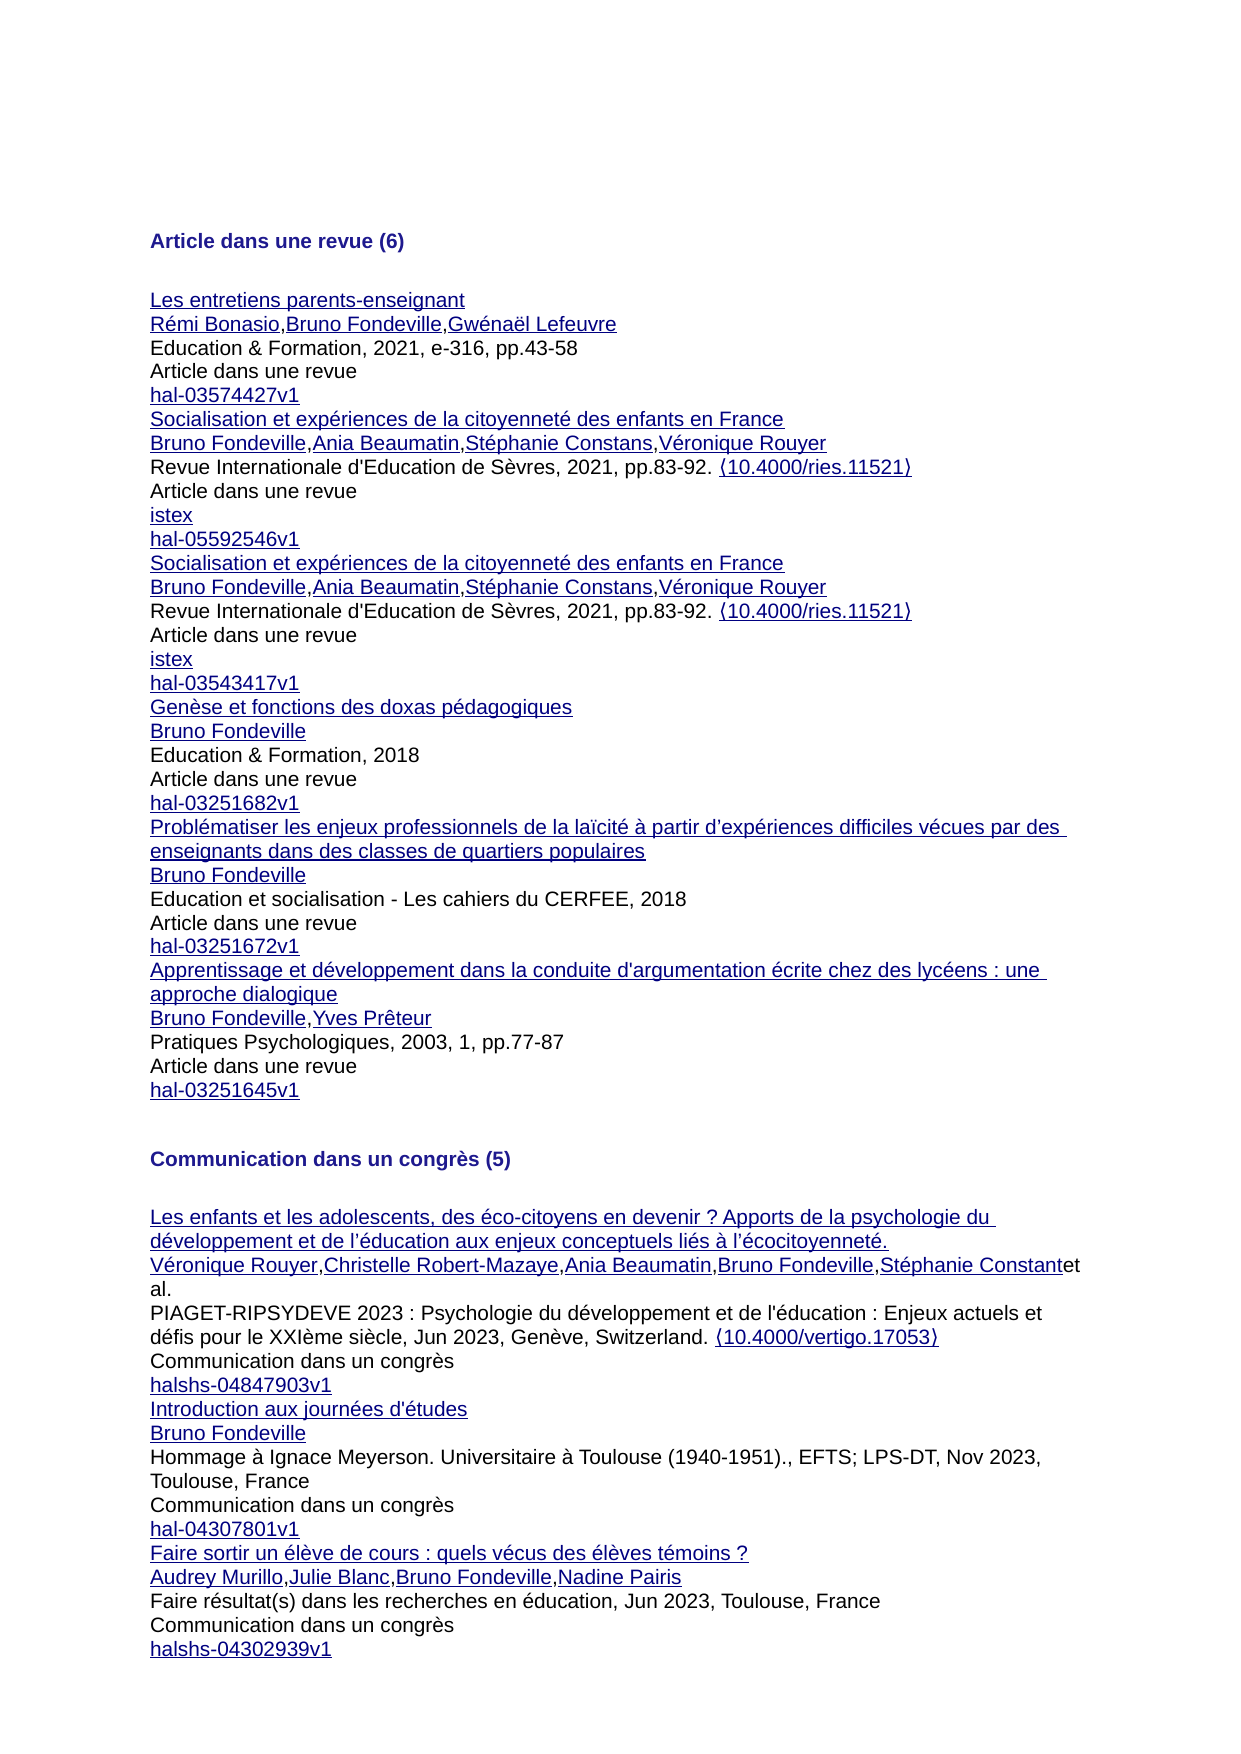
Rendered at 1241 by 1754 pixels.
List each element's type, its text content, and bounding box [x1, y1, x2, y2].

table_cell Genèse et fonctions des doxas pédagogiques Bruno Fondeville Education & Formation, 2018 Article dans une revue hal-03251682v1 [150, 695, 1090, 814]
table_header Les enfants et les adolescents, des éco-citoyens en devenir ? Apports de la psychologie du développement et de l’éducation aux enjeux conceptuels liés à l’écocitoyenneté. Véronique Rouyer,Christelle Robert-Mazaye,Ania Beaumatin,Bruno Fondeville,Stéphanie Constantet al. PIAGET-RIPSYDEVE 2023 : Psychologie du développement et de l'éducation : Enjeux actuels et défis pour le XXIème siècle, Jun 2023, Genève, Switzerland. ⟨10.4000/vertigo.17053⟩ Communication dans un congrès halshs-04847903v1 [150, 1205, 1090, 1397]
table_cell Socialisation et expériences de la citoyenneté des enfants en France Bruno Fondeville,Ania Beaumatin,Stéphanie Constans,Véronique Rouyer Revue Internationale d'Education de Sèvres, 2021, pp.83-92. ⟨10.4000/ries.11521⟩ Article dans une revue istex hal-03543417v1 [150, 551, 1090, 695]
table_cell Problématiser les enjeux professionnels de la laïcité à partir d’expériences difficiles vécues par des enseignants dans des classes de quartiers populaires Bruno Fondeville Education et socialisation - Les cahiers du CERFEE, 2018 Article dans une revue hal-03251672v1 [150, 815, 1090, 958]
table_header Les entretiens parents-enseignant Rémi Bonasio,Bruno Fondeville,Gwénaël Lefeuvre Education & Formation, 2021, e-316, pp.43-58 Article dans une revue hal-03574427v1 [150, 288, 1090, 407]
table_cell Faire sortir un élève de cours : quels vécus des élèves témoins ? Audrey Murillo,Julie Blanc,Bruno Fondeville,Nadine Pairis Faire résultat(s) dans les recherches en éducation, Jun 2023, Toulouse, France Communication dans un congrès halshs-04302939v1 [150, 1541, 1090, 1660]
table_cell Socialisation et expériences de la citoyenneté des enfants en France Bruno Fondeville,Ania Beaumatin,Stéphanie Constans,Véronique Rouyer Revue Internationale d'Education de Sèvres, 2021, pp.83-92. ⟨10.4000/ries.11521⟩ Article dans une revue istex hal-05592546v1 [150, 407, 1090, 551]
subtitle Article dans une revue (6) [150, 229, 1090, 253]
table_cell Apprentissage et développement dans la conduite d'argumentation écrite chez des lycéens : une approche dialogique Bruno Fondeville,Yves Prêteur Pratiques Psychologiques, 2003, 1, pp.77-87 Article dans une revue hal-03251645v1 [150, 958, 1090, 1102]
subtitle Communication dans un congrès (5) [150, 1147, 1090, 1171]
table_cell Introduction aux journées d'études Bruno Fondeville Hommage à Ignace Meyerson. Universitaire à Toulouse (1940-1951)., EFTS; LPS-DT, Nov 2023, Toulouse, France Communication dans un congrès hal-04307801v1 [150, 1397, 1090, 1541]
